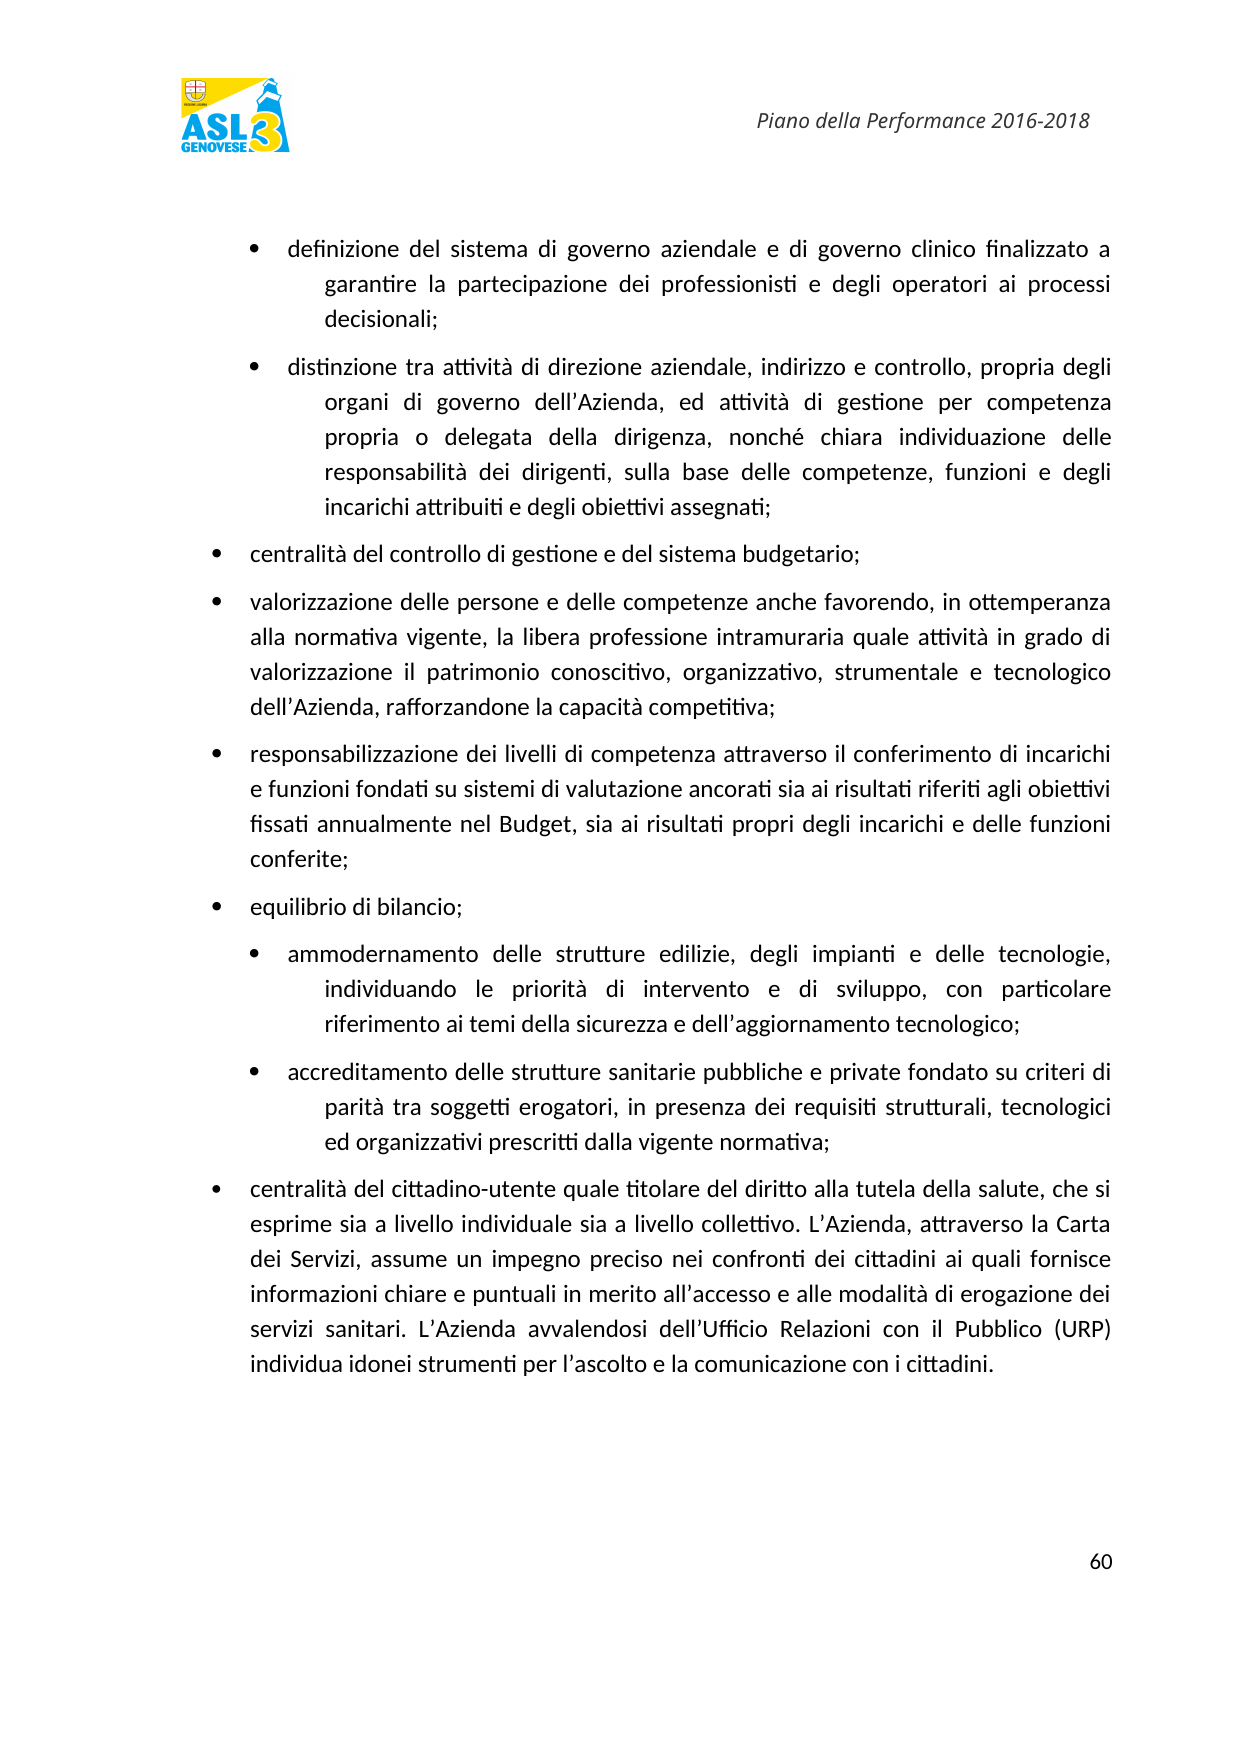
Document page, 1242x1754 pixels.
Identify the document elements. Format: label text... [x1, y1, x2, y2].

list ammodernamento delle strutture edilizie, degli impianti e delle tecnologie, individuando le priorità di intervento e di sviluppo, con particolare riferimento ai temi della sicurezza e dell’aggiornamento tecnologico; [250, 938, 1112, 1039]
list distinzione tra attività di direzione aziendale, indirizzo e controllo, propria degli organi di governo dell’Azienda, ed attività di gestione per competenza propria o delegata della dirigenza, nonché chiara individuazione delle responsabilità dei dirigenti, sulla base delle competenze, funzioni e degli incarichi attribuiti e degli obiettivi assegnati; [250, 351, 1112, 522]
list responsabilizzazione dei livelli di competenza attraverso il conferimento di incarichi e funzioni fondati su sistemi di valutazione ancorati sia ai risultati riferiti agli obiettivi fissati annualmente nel Budget, sia ai risultati propri degli incarichi e delle funzioni conferite; [212, 738, 1112, 874]
list definizione del sistema di governo aziendale e di governo clinico finalizzato a garantire la partecipazione dei professionisti e degli operatori ai processi decisionali; [250, 233, 1112, 334]
list centralità del controllo di gestione e del sistema budgetario; [212, 538, 1112, 569]
list centralità del cittadino-utente quale titolare del diritto alla tutela della salute, che si esprime sia a livello individuale sia a livello collettivo. L’Azienda, attraverso la Carta dei Servizi, assume un impegno preciso nei confronti dei cittadini ai quali fornisce informazioni chiare e puntuali in merito all’accesso e alle modalità di erogazione dei servizi sanitari. L’Azienda avvalendosi dell’Ufficio Relazioni con il Pubblico (URP) individua idonei strumenti per l’ascolto e la comunicazione con i cittadini. [212, 1173, 1112, 1379]
list accreditamento delle strutture sanitarie pubbliche e private fondato su criteri di parità tra soggetti erogatori, in presenza dei requisiti strutturali, tecnologici ed organizzativi prescritti dalla vigente normativa; [250, 1056, 1112, 1157]
list equilibrio di bilancio; [212, 891, 1112, 922]
list valorizzazione delle persone e delle competenze anche favorendo, in ottemperanza alla normativa vigente, la libera professione intramuraria quale attività in grado di valorizzazione il patrimonio conoscitivo, organizzativo, strumentale e tecnologico dell’Azienda, rafforzandone la capacità competitiva; [212, 586, 1112, 722]
